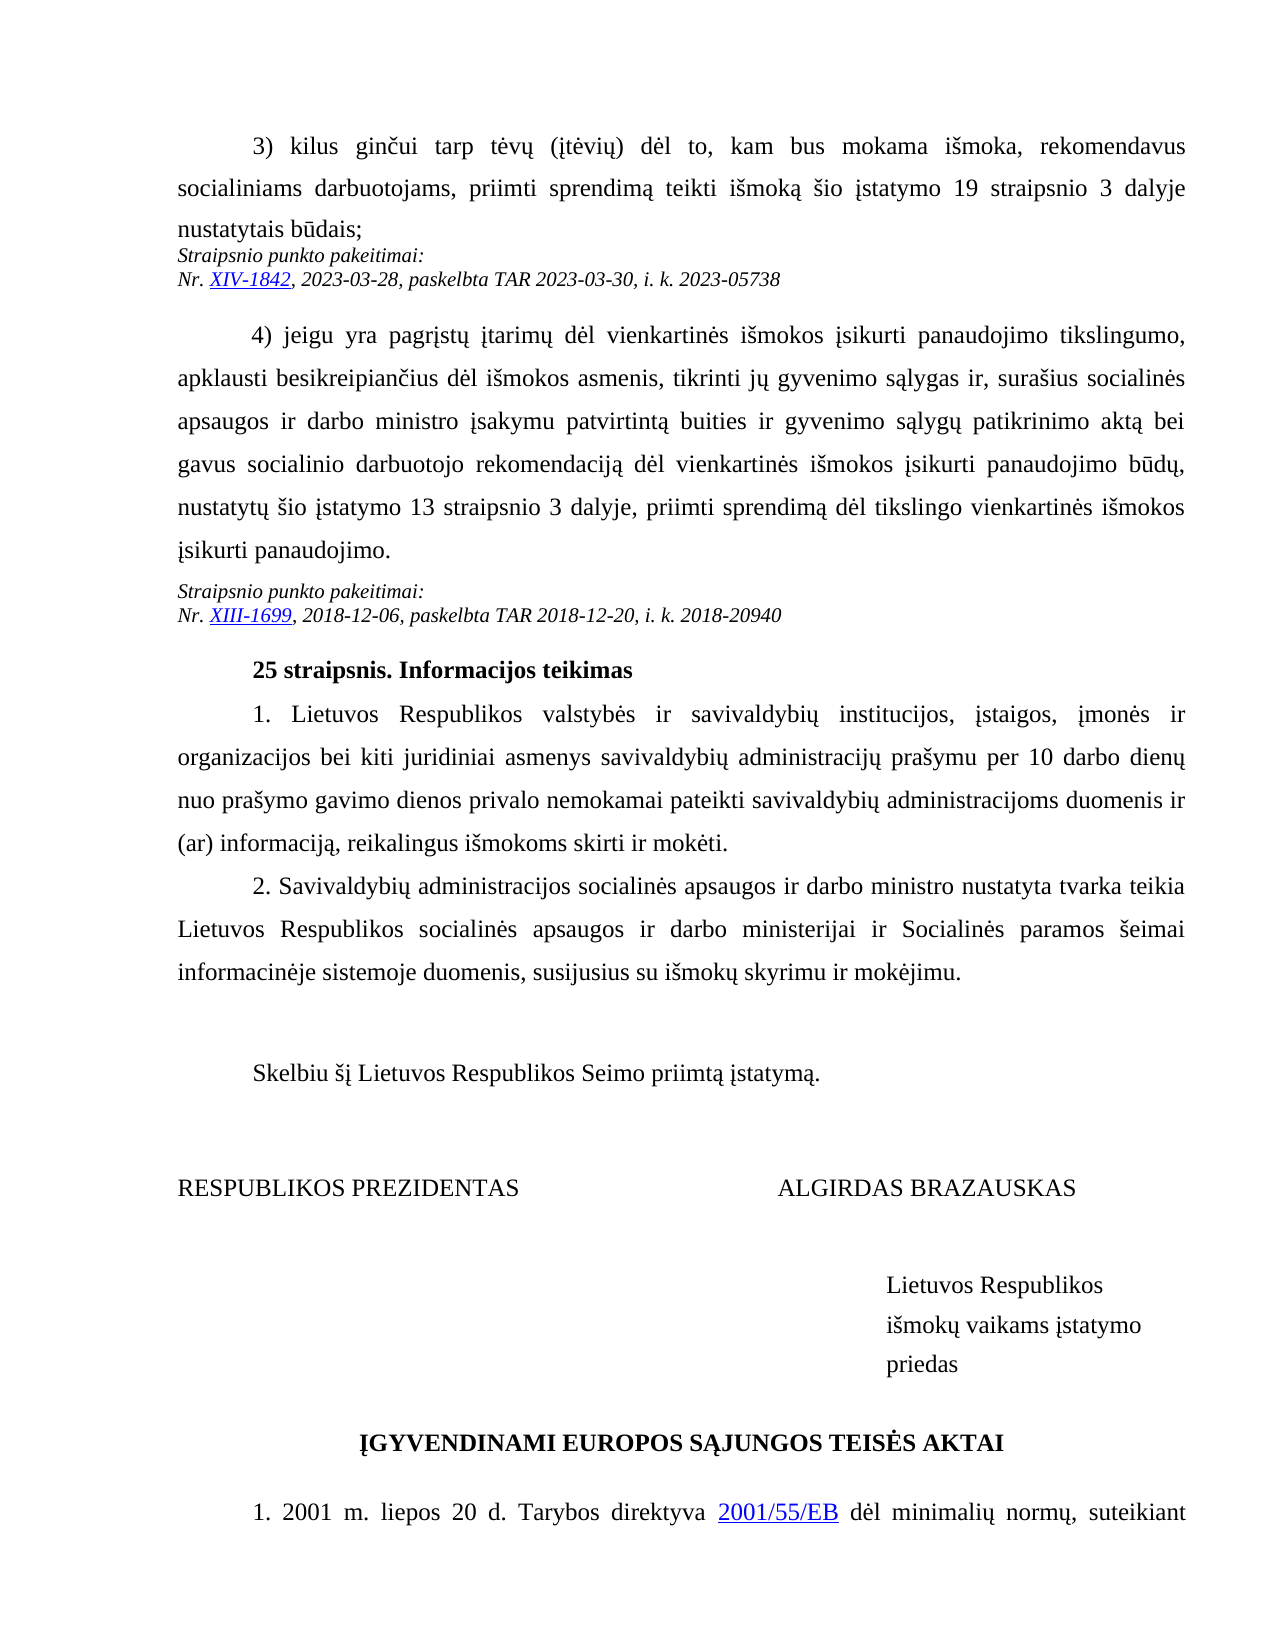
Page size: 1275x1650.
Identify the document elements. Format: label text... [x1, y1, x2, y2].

text Straipsnio punkto pakeitimai: [177, 243, 1186, 267]
text Straipsnio punkto pakeitimai: [177, 579, 1186, 603]
text 1. 2001 m. liepos 20 d. Tarybos direktyva 2001/55/EB dėl minimalių normų, suteikiant [177, 1497, 1186, 1526]
text 2. Savivaldybių administracijos socialinės apsaugos ir darbo ministro nustatyta tvarka teikia Lietuvos Respublikos socialinės apsaugos ir darbo ministerijai ir Socialinės paramos šeimai informacinėje sistemoje duomenis, susijusius su išmokų skyrimu ir mokėjimu. [177, 871, 1186, 986]
text priedas [177, 1338, 1186, 1378]
text Nr. XIII-1699, 2018-12-06, paskelbta TAR 2018-12-20, i. k. 2018-20940 [177, 603, 1186, 627]
text RESPUBLIKOS PREZIDENTAS ALGIRDAS BRAZAUSKAS [177, 1173, 1186, 1202]
text 25 straipsnis. Informacijos teikimas [177, 656, 1186, 684]
text Nr. XIV-1842, 2023-03-28, paskelbta TAR 2023-03-30, i. k. 2023-05738 [177, 267, 1186, 291]
text išmokų vaikams įstatymo [177, 1299, 1186, 1338]
text 3) kilus ginčui tarp tėvų (įtėvių) dėl to, kam bus mokama išmoka, rekomendavus socialiniams darbuotojams, priimti sprendimą teikti išmoką šio įstatymo 19 straipsnio 3 dalyje nustatytais būdais; [177, 118, 1186, 243]
text Lietuvos Respublikos [177, 1259, 1186, 1299]
text ĮGYVENDINAMI EUROPOS SĄJUNGOS TEISĖS AKTAI [177, 1418, 1186, 1457]
text Skelbiu šį Lietuvos Respublikos Seimo priimtą įstatymą. [177, 1058, 1186, 1087]
text 1. Lietuvos Respublikos valstybės ir savivaldybių institucijos, įstaigos, įmonės ir organizacijos bei kiti juridiniai asmenys savivaldybių administracijų prašymu per 10 darbo dienų nuo prašymo gavimo dienos privalo nemokamai pateikti savivaldybių administracijoms duomenis ir (ar) informaciją, reikalingus išmokoms skirti ir mokėti. [177, 699, 1186, 857]
text 4) jeigu yra pagrįstų įtarimų dėl vienkartinės išmokos įsikurti panaudojimo tikslingumo, apklausti besikreipiančius dėl išmokos asmenis, tikrinti jų gyvenimo sąlygas ir, surašius socialinės apsaugos ir darbo ministro įsakymu patvirtintą buities ir gyvenimo sąlygų patikrinimo aktą bei gavus socialinio darbuotojo rekomendaciją dėl vienkartinės išmokos įsikurti panaudojimo būdų, nustatytų šio įstatymo 13 straipsnio 3 dalyje, priimti sprendimą dėl tikslingo vienkartinės išmokos įsikurti panaudojimo. [177, 320, 1186, 564]
